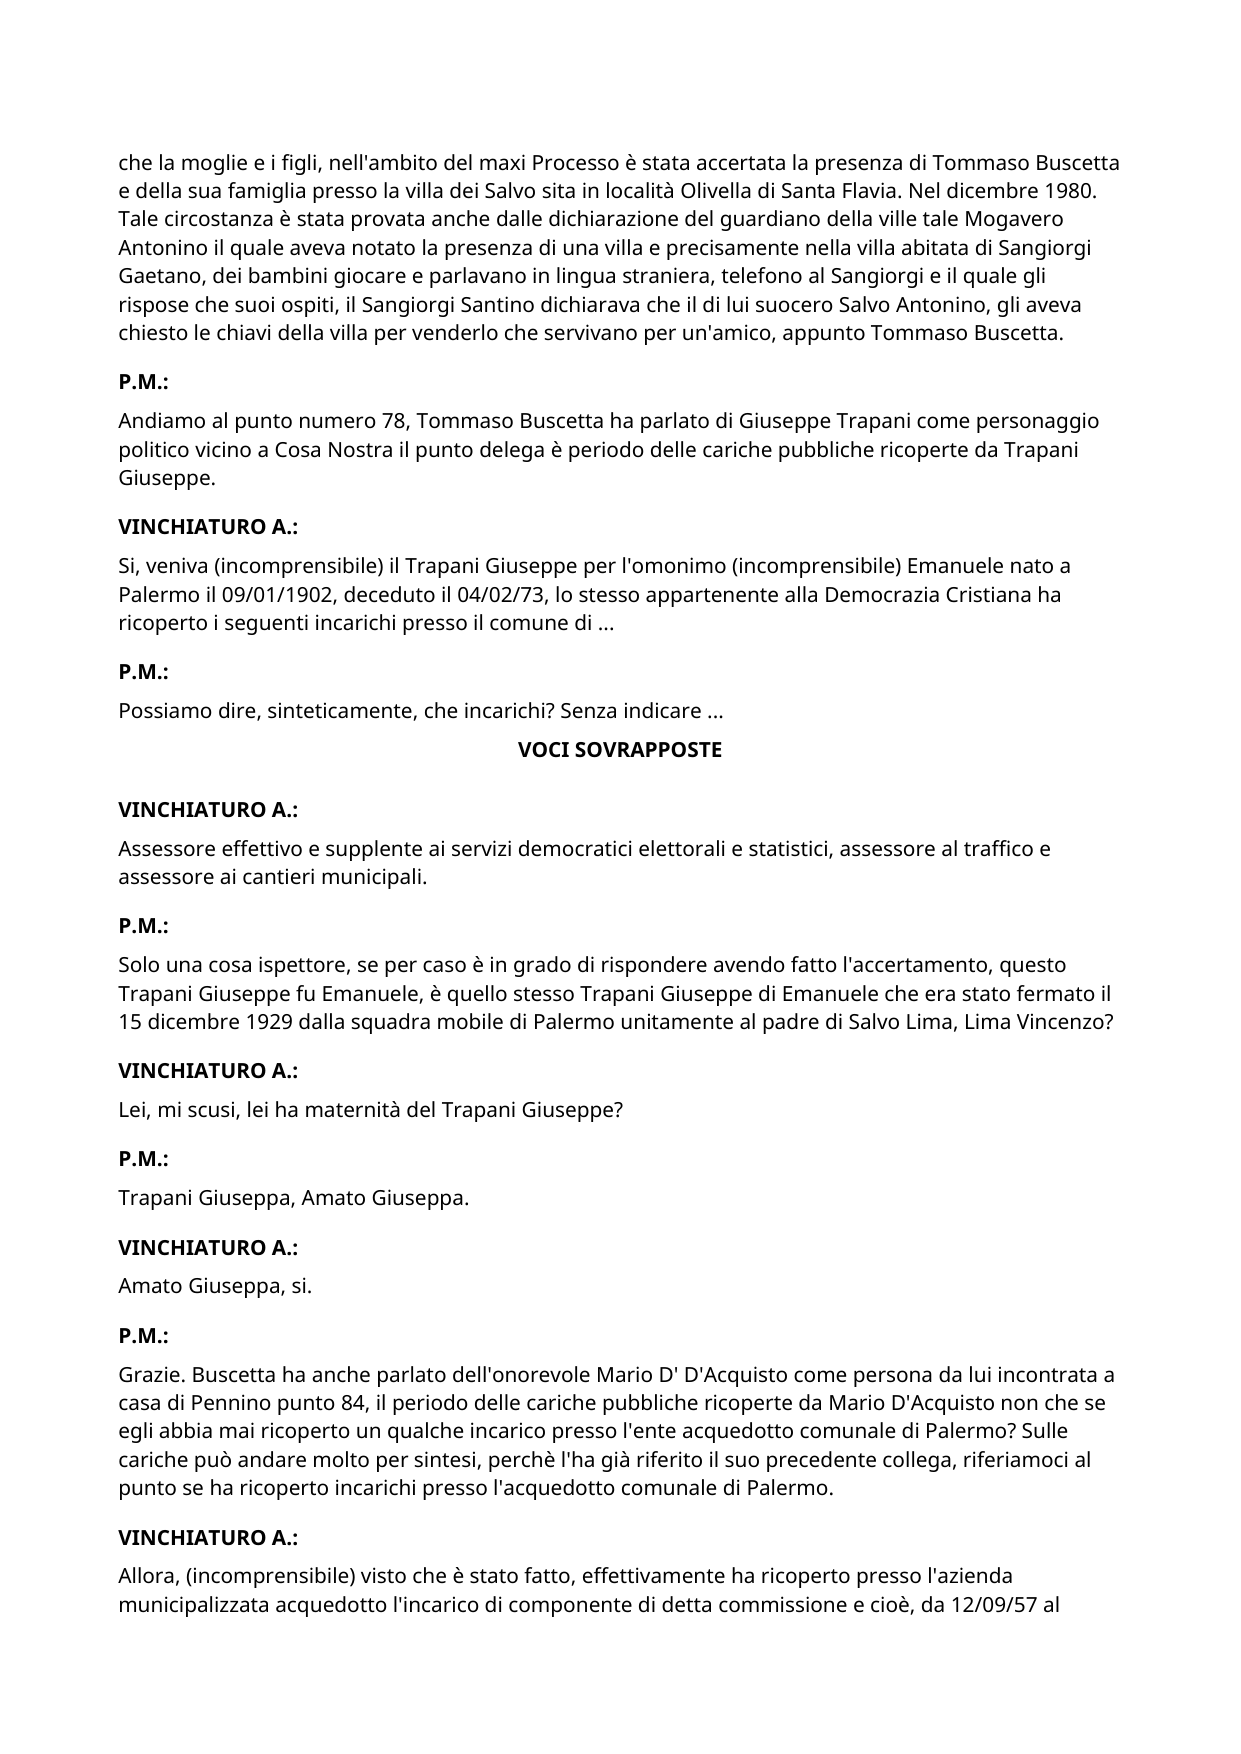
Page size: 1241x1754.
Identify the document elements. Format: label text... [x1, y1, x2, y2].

text che la moglie e i figli, nell'ambito del maxi Processo è stata accertata la presenza di Tommaso Buscetta e della sua famiglia presso la villa dei Salvo sita in località Olivella di Santa Flavia. Nel dicembre 1980. Tale circostanza è stata provata anche dalle dichiarazione del guardiano della ville tale Mogavero Antonino il quale aveva notato la presenza di una villa e precisamente nella villa abitata di Sangiorgi Gaetano, dei bambini giocare e parlavano in lingua straniera, telefono al Sangiorgi e il quale gli rispose che suoi ospiti, il Sangiorgi Santino dichiarava che il di lui suocero Salvo Antonino, gli aveva chiesto le chiavi della villa per venderlo che servivano per un'amico, appunto Tommaso Buscetta. [118, 148, 1122, 347]
text Si, veniva (incomprensibile) il Trapani Giuseppe per l'omonimo (incomprensibile) Emanuele nato a Palermo il 09/01/1902, deceduto il 04/02/73, lo stesso appartenente alla Democrazia Cristiana ha ricoperto i seguenti incarichi presso il comune di ... [118, 551, 1122, 637]
text Possiamo dire, sinteticamente, che incarichi? Senza indicare ... [118, 696, 1122, 725]
text VINCHIATURO A.: [118, 1233, 1122, 1261]
text Solo una cosa ispettore, se per caso è in grado di rispondere avendo fatto l'accertamento, questo Trapani Giuseppe fu Emanuele, è quello stesso Trapani Giuseppe di Emanuele che era stato fermato il 15 dicembre 1929 dalla squadra mobile di Palermo unitamente al padre di Salvo Lima, Lima Vincenzo? [118, 950, 1122, 1036]
text Andiamo al punto numero 78, Tommaso Buscetta ha parlato di Giuseppe Trapani come personaggio politico vicino a Cosa Nostra il punto delega è periodo delle cariche pubbliche ricoperte da Trapani Giuseppe. [118, 406, 1122, 492]
text P.M.: [118, 911, 1122, 940]
text VINCHIATURO A.: [118, 795, 1122, 823]
text VINCHIATURO A.: [118, 1056, 1122, 1085]
text VOCI SOVRAPPOSTE [118, 735, 1122, 764]
text Assessore effettivo e supplente ai servizi democratici elettorali e statistici, assessore al traffico e assessore ai cantieri municipali. [118, 834, 1122, 891]
text P.M.: [118, 1144, 1122, 1173]
text Trapani Giuseppa, Amato Giuseppa. [118, 1183, 1122, 1212]
text P.M.: [118, 657, 1122, 686]
text Lei, mi scusi, lei ha maternità del Trapani Giuseppe? [118, 1095, 1122, 1124]
text VINCHIATURO A.: [118, 1523, 1122, 1551]
text Allora, (incomprensibile) visto che è stato fatto, effettivamente ha ricoperto presso l'azienda municipalizzata acquedotto l'incarico di componente di detta commissione e cioè, da 12/09/57 al [118, 1562, 1122, 1618]
text Grazie. Buscetta ha anche parlato dell'onorevole Mario D' D'Acquisto come persona da lui incontrata a casa di Pennino punto 84, il periodo delle cariche pubbliche ricoperte da Mario D'Acquisto non che se egli abbia mai ricoperto un qualche incarico presso l'ente acquedotto comunale di Palermo? Sulle cariche può andare molto per sintesi, perchè l'ha già riferito il suo precedente collega, riferiamoci al punto se ha ricoperto incarichi presso l'acquedotto comunale di Palermo. [118, 1360, 1122, 1502]
text Amato Giuseppa, si. [118, 1272, 1122, 1300]
text P.M.: [118, 367, 1122, 396]
text VINCHIATURO A.: [118, 512, 1122, 541]
text P.M.: [118, 1321, 1122, 1349]
